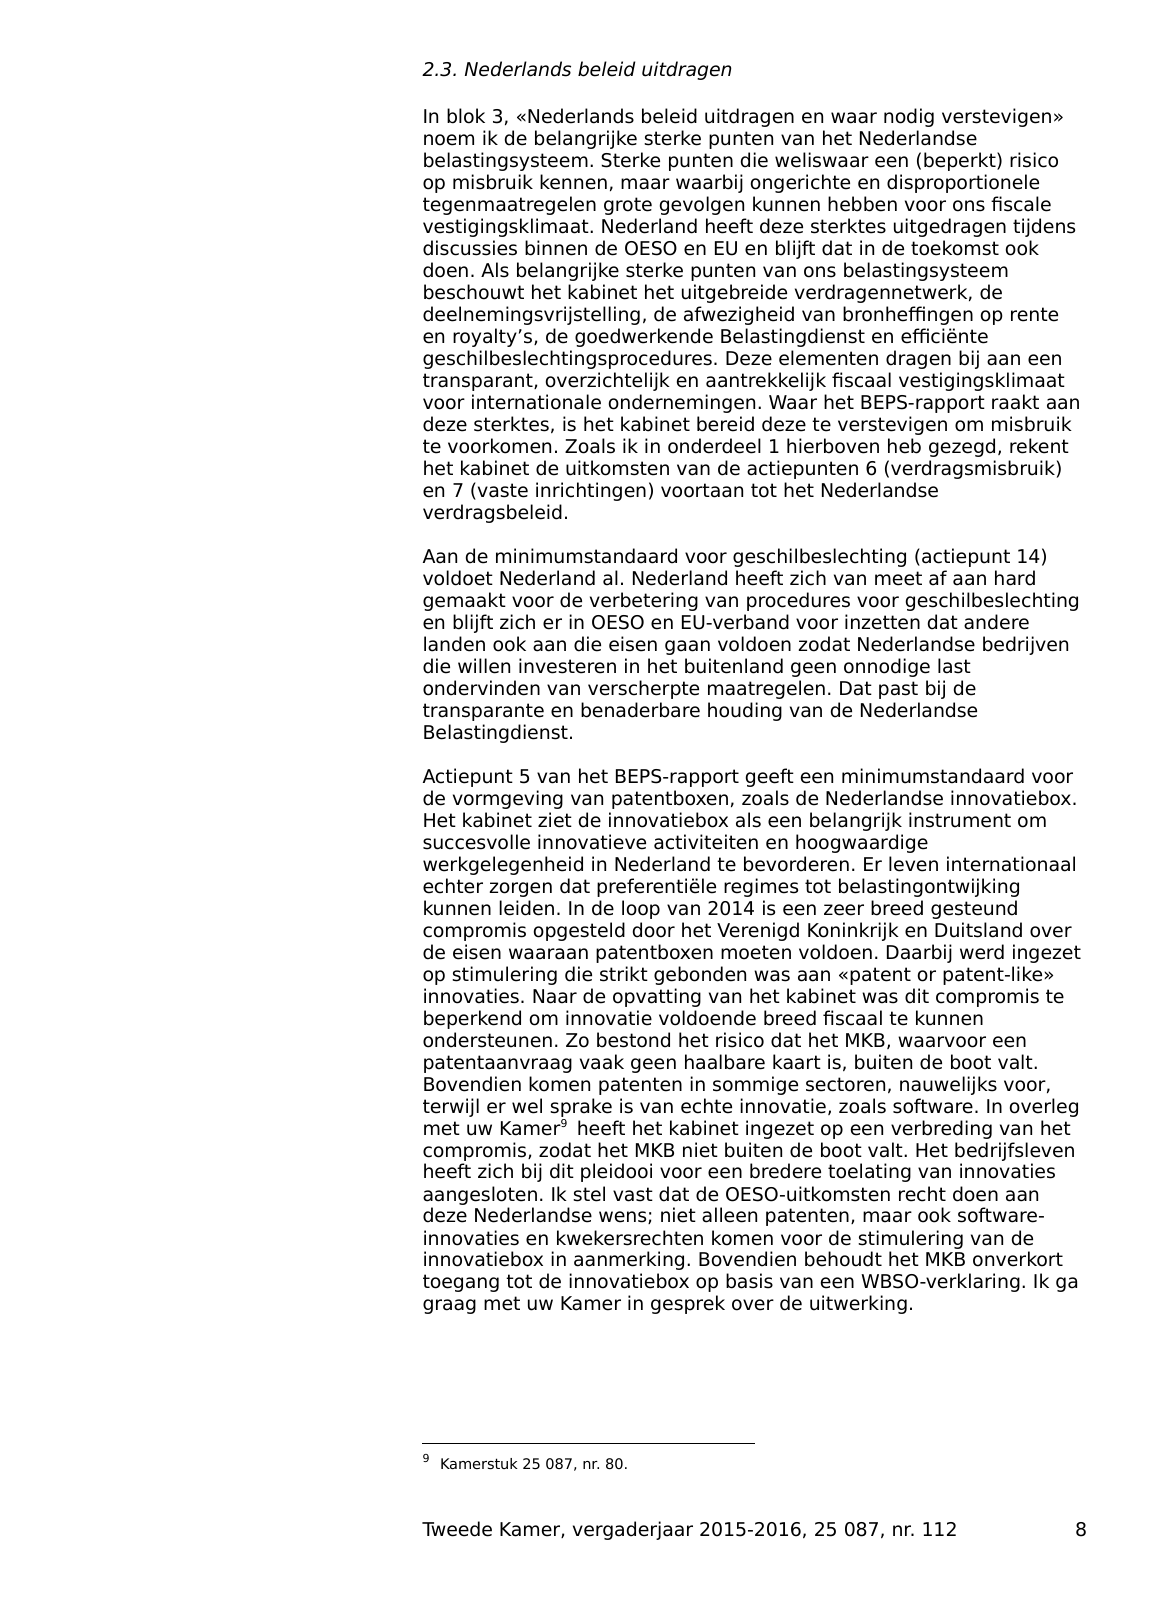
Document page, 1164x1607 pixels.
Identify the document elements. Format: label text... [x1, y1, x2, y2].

text Aan de minimumstandaard voor geschilbeslechting (actiepunt 14) voldoet Nederland al. Nederland heeft zich van meet af aan hard gemaakt voor de verbetering van procedures voor geschilbeslechting en blijft zich er in OESO en EU-verband voor inzetten dat andere landen ook aan die eisen gaan voldoen zodat Nederlandse bedrijven die willen investeren in het buitenland geen onnodige last ondervinden van verscherpte maatregelen. Dat past bij de transparante en benaderbare houding van de Nederlandse Belastingdienst. [422, 546, 1087, 744]
text Actiepunt 5 van het BEPS-rapport geeft een minimumstandaard voor de vormgeving van patentboxen, zoals de Nederlandse innovatiebox. Het kabinet ziet de innovatiebox als een belangrijk instrument om succesvolle innovatieve activiteiten en hoogwaardige werkgelegenheid in Nederland te bevorderen. Er leven internationaal echter zorgen dat preferentiële regimes tot belastingontwijking kunnen leiden. In de loop van 2014 is een zeer breed gesteund compromis opgesteld door het Verenigd Koninkrijk en Duitsland over de eisen waaraan patentboxen moeten voldoen. Daarbij werd ingezet op stimulering die strikt gebonden was aan «patent or patent-like» innovaties. Naar de opvatting van het kabinet was dit compromis te beperkend om innovatie voldoende breed fiscaal te kunnen ondersteunen. Zo bestond het risico dat het MKB, waarvoor een patentaanvraag vaak geen haalbare kaart is, buiten de boot valt. Bovendien komen patenten in sommige sectoren, nauwelijks voor, terwijl er wel sprake is van echte innovatie, zoals software. In overleg met uw Kamer heeft het kabinet ingezet op een verbreding van het compromis, zodat het MKB niet buiten de boot valt. Het bedrijfsleven heeft zich bij dit pleidooi voor een bredere toelating van innovaties aangesloten. Ik stel vast dat de OESO-uitkomsten recht doen aan deze Nederlandse wens; niet alleen patenten, maar ook software-innovaties en kwekersrechten komen voor de stimulering van de innovatiebox in aanmerking. Bovendien behoudt het MKB onverkort toegang tot de innovatiebox op basis van een WBSO-verklaring. Ik ga graag met uw Kamer in gesprek over de uitwerking. [422, 766, 1087, 1315]
subtitle 2.3. Nederlands beleid uitdragen [422, 59, 1087, 81]
text In blok 3, «Nederlands beleid uitdragen en waar nodig verstevigen» noem ik de belangrijke sterke punten van het Nederlandse belastingsysteem. Sterke punten die weliswaar een (beperkt) risico op misbruik kennen, maar waarbij ongerichte en disproportionele tegenmaatregelen grote gevolgen kunnen hebben voor ons fiscale vestigingsklimaat. Nederland heeft deze sterktes uitgedragen tijdens discussies binnen de OESO en EU en blijft dat in de toekomst ook doen. Als belangrijke sterke punten van ons belastingsysteem beschouwt het kabinet het uitgebreide verdragennetwerk, de deelnemingsvrijstelling, de afwezigheid van bronheffingen op rente en royalty’s, de goedwerkende Belastingdienst en efficiënte geschilbeslechtingsprocedures. Deze elementen dragen bij aan een transparant, overzichtelijk en aantrekkelijk fiscaal vestigingsklimaat voor internationale ondernemingen. Waar het BEPS-rapport raakt aan deze sterktes, is het kabinet bereid deze te verstevigen om misbruik te voorkomen. Zoals ik in onderdeel 1 hierboven heb gezegd, rekent het kabinet de uitkomsten van de actiepunten 6 (verdragsmisbruik) en 7 (vaste inrichtingen) voortaan tot het Nederlandse verdragsbeleid. [422, 106, 1087, 524]
text Kamerstuk 25 087, nr. 80. [422, 1452, 1087, 1474]
